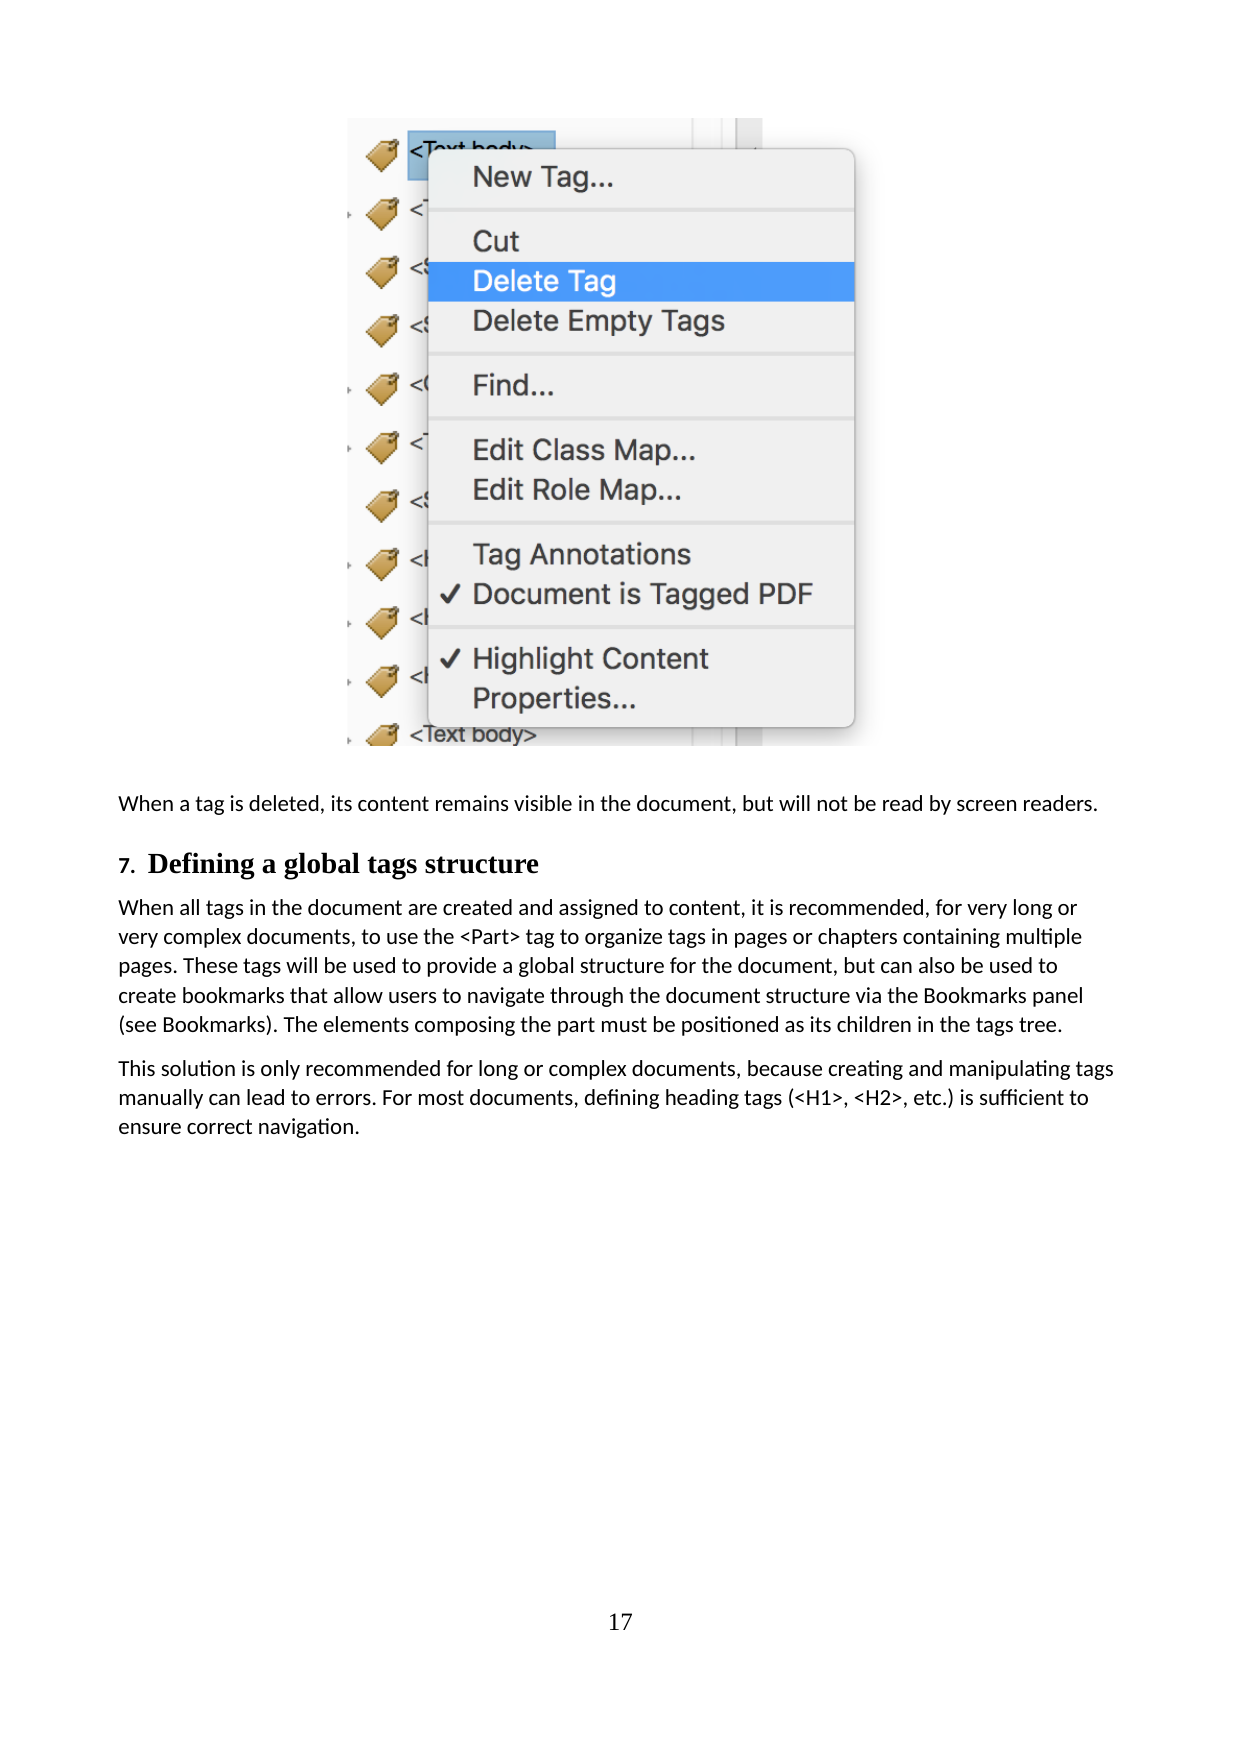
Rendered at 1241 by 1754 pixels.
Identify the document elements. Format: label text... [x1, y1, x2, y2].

picture [347, 118, 893, 746]
text When a tag is deleted, its content remains visible in the document, but will not be read by screen readers. [118, 788, 1122, 817]
text This solution is only recommended for long or complex documents, because creating and manipulating tags manually can lead to errors. For most documents, defining heading tags (<H1>, <H2>, etc.) is sufficient to ensure correct navigation. [118, 1053, 1122, 1140]
text When all tags in the document are created and assigned to content, it is recommended, for very long or very complex documents, to use the <Part> tag to organize tags in pages or chapters containing multiple pages. These tags will be used to provide a global structure for the document, but can also be used to create bookmarks that allow users to navigate through the document structure via the Bookmarks panel (see Bookmarks). The elements composing the part must be positioned as its children in the tags tree. [118, 892, 1122, 1038]
subtitle Defining a global tags structure [118, 846, 1122, 880]
